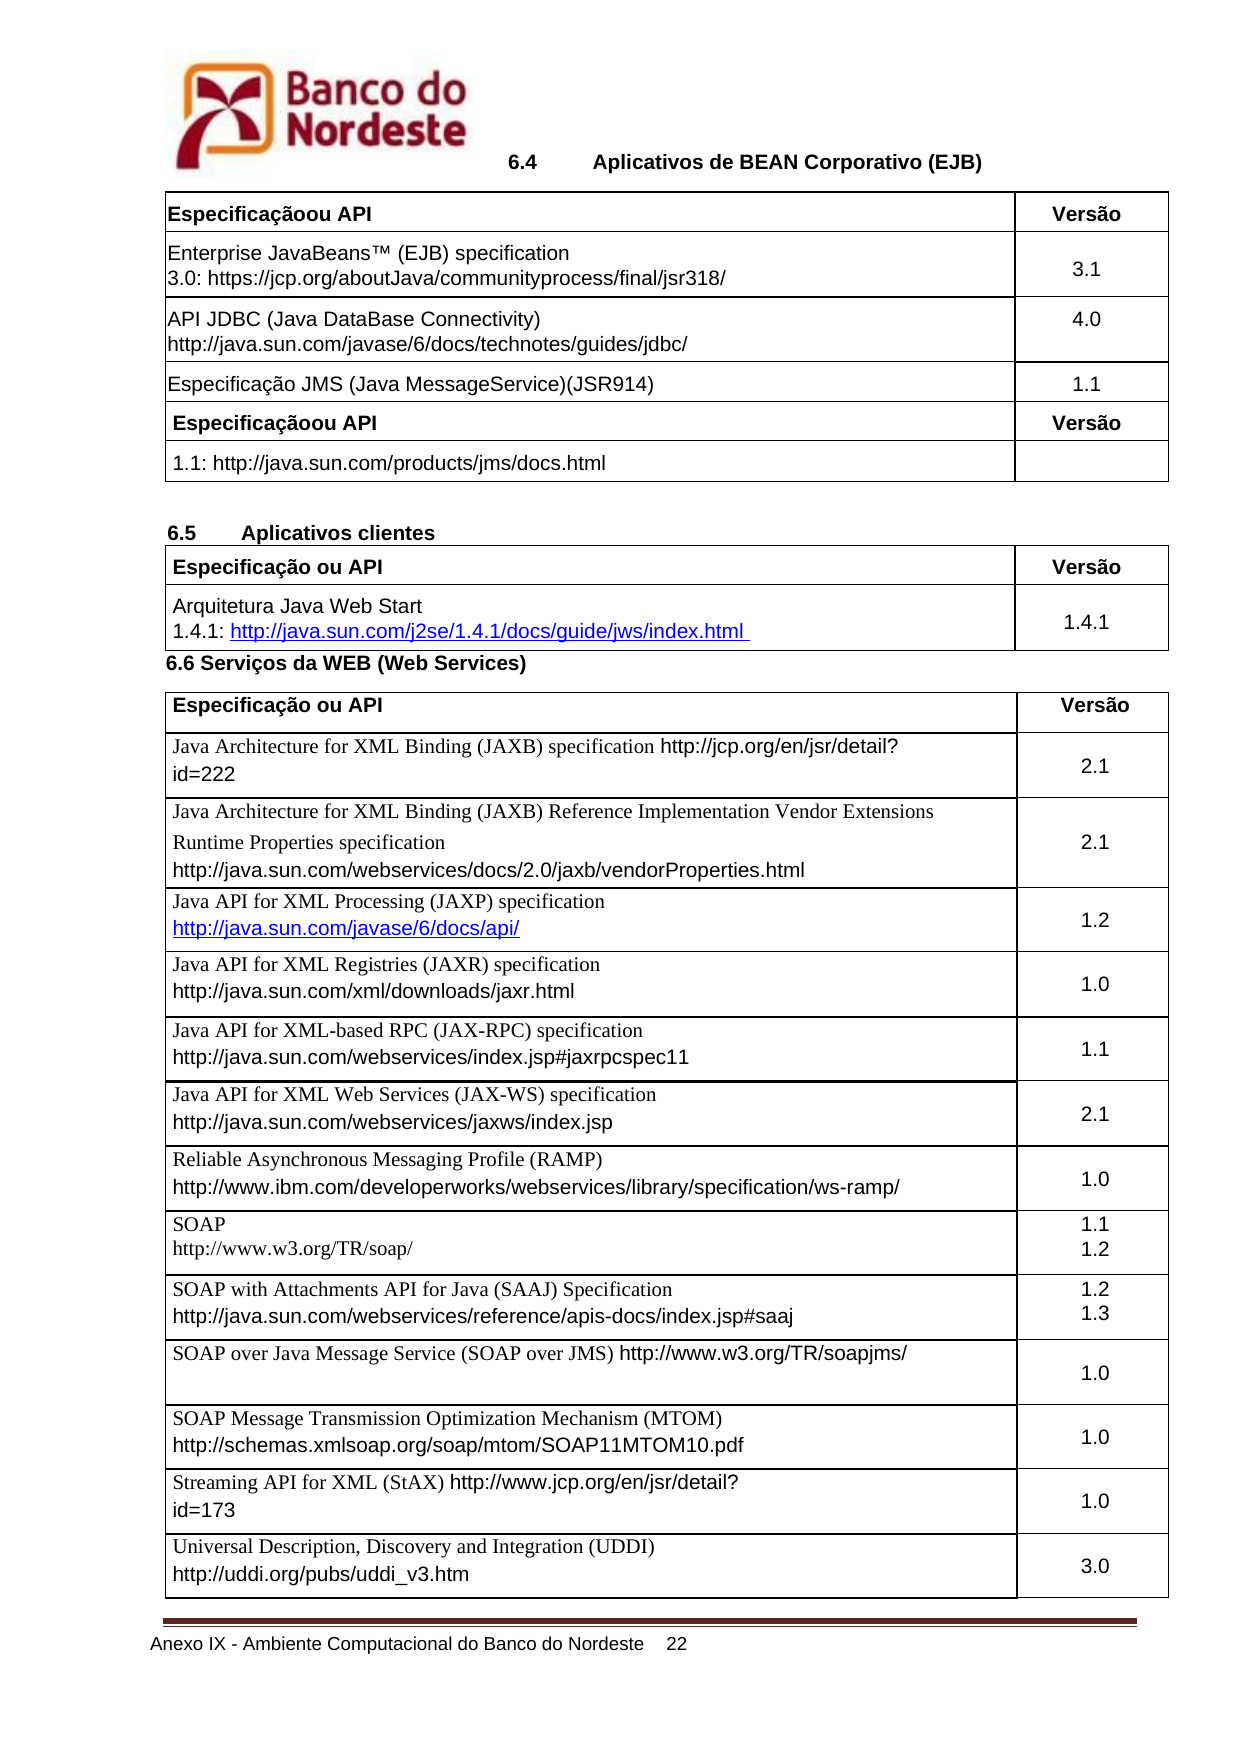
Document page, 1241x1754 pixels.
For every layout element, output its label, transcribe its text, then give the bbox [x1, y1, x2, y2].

table_cell 3.1 [1016, 232, 1168, 296]
table_cell SOAP Message Transmission Optimization Mechanism (MTOM) http://schemas.xmlsoap.org/soap/mtom/SOAP11MTOM10.pdf [166, 1406, 1016, 1468]
table_cell Java API for XML Processing (JAXP) specification http://java.sun.com/javase/6/docs/api/ [166, 889, 1016, 951]
table_cell [1016, 441, 1168, 481]
table_cell Reliable Asynchronous Messaging Profile (RAMP) http://www.ibm.com/developerworks/webservices/library/specification/ws-ramp/ [166, 1147, 1016, 1210]
table_header Versão [1016, 193, 1168, 231]
table_cell 1.2 1.3 [1018, 1275, 1168, 1339]
table_cell Java API for XML Registries (JAXR) specification http://java.sun.com/xml/downloads/jaxr.html [166, 952, 1016, 1016]
table_cell Java Architecture for XML Binding (JAXB) specification http://jcp.org/en/jsr/detail?id=222 [166, 734, 1016, 797]
table_header Especificação ou API [166, 693, 1016, 732]
table_header Especificaçãoou API [166, 193, 1014, 231]
table_cell 1.1 [1016, 363, 1168, 401]
table_cell 1.4.1 [1016, 585, 1168, 650]
table_cell Universal Description, Discovery and Integration (UDDI) http://uddi.org/pubs/uddi_v3.htm [166, 1535, 1016, 1597]
table_cell SOAP with Attachments API for Java (SAAJ) Specification http://java.sun.com/webservices/reference/apis-docs/index.jsp#saaj [166, 1276, 1016, 1339]
picture [164, 51, 474, 179]
table_cell 1.0 [1018, 952, 1168, 1016]
table_cell 1.1 [1018, 1018, 1168, 1080]
table_cell 1.1: http://java.sun.com/products/jms/docs.html [166, 441, 1014, 481]
table_cell Java API for XML Web Services (JAX-WS) specification http://java.sun.com/webservices/jaxws/index.jsp [166, 1083, 1016, 1145]
table_cell Java API for XML-based RPC (JAX-RPC) specification http://java.sun.com/webservices/index.jsp#jaxrpcspec11 [166, 1018, 1016, 1080]
subtitle 6.6 Serviços da WEB (Web Services) [166, 651, 1170, 675]
table_cell SOAP over Java Message Service (SOAP over JMS) http://www.w3.org/TR/soapjms/ [166, 1341, 1016, 1404]
table_cell 6.5 Aplicativos clientes [166, 482, 1014, 545]
table_cell Especificação ou API [166, 546, 1014, 584]
table_cell Runtime Properties specification http://java.sun.com/webservices/docs/2.0/jaxb/vendorProperties.html [166, 830, 1016, 887]
table_cell API JDBC (Java DataBase Connectivity) http://java.sun.com/javase/6/docs/technotes/guides/jdbc/ [166, 298, 1014, 361]
table_cell Versão [1016, 402, 1168, 440]
subtitle 6.4 Aplicativos de BEAN Corporativo (EJB) [166, 150, 1170, 174]
table_cell 2.1 [1018, 830, 1168, 887]
table_cell 1.0 [1018, 1340, 1168, 1404]
table_cell 1.0 [1018, 1469, 1168, 1532]
table_cell Especificação JMS (Java MessageService)(JSR914) [166, 362, 1014, 401]
table_cell 2.1 [1018, 1081, 1168, 1145]
table_cell Versão [1016, 546, 1168, 584]
table_cell [1018, 798, 1168, 830]
table_cell 1.1 1.2 [1018, 1211, 1168, 1274]
table_cell SOAP http://www.w3.org/TR/soap/ [166, 1212, 1016, 1274]
table_cell Java Architecture for XML Binding (JAXB) Reference Implementation Vendor Extensions [166, 799, 1016, 830]
table_cell 1.0 [1018, 1147, 1168, 1210]
table_cell 1.0 [1018, 1405, 1168, 1468]
table_cell 2.1 [1018, 733, 1168, 797]
table_cell Arquitetura Java Web Start 1.4.1: http://java.sun.com/j2se/1.4.1/docs/guide/jws/index.html [166, 585, 1014, 650]
table_cell 3.0 [1018, 1534, 1168, 1597]
table_cell Enterprise JavaBeans™ (EJB) specification 3.0: https://jcp.org/aboutJava/communityprocess/final/jsr318/ [166, 232, 1014, 296]
table_cell 4.0 [1016, 297, 1168, 361]
table_cell Streaming API for XML (StAX) http://www.jcp.org/en/jsr/detail?id=173 [166, 1470, 1016, 1532]
table_cell [1015, 482, 1169, 545]
table_cell Especificaçãoou API [166, 402, 1014, 440]
table_header Versão [1018, 693, 1168, 732]
table_cell 1.2 [1018, 888, 1168, 951]
